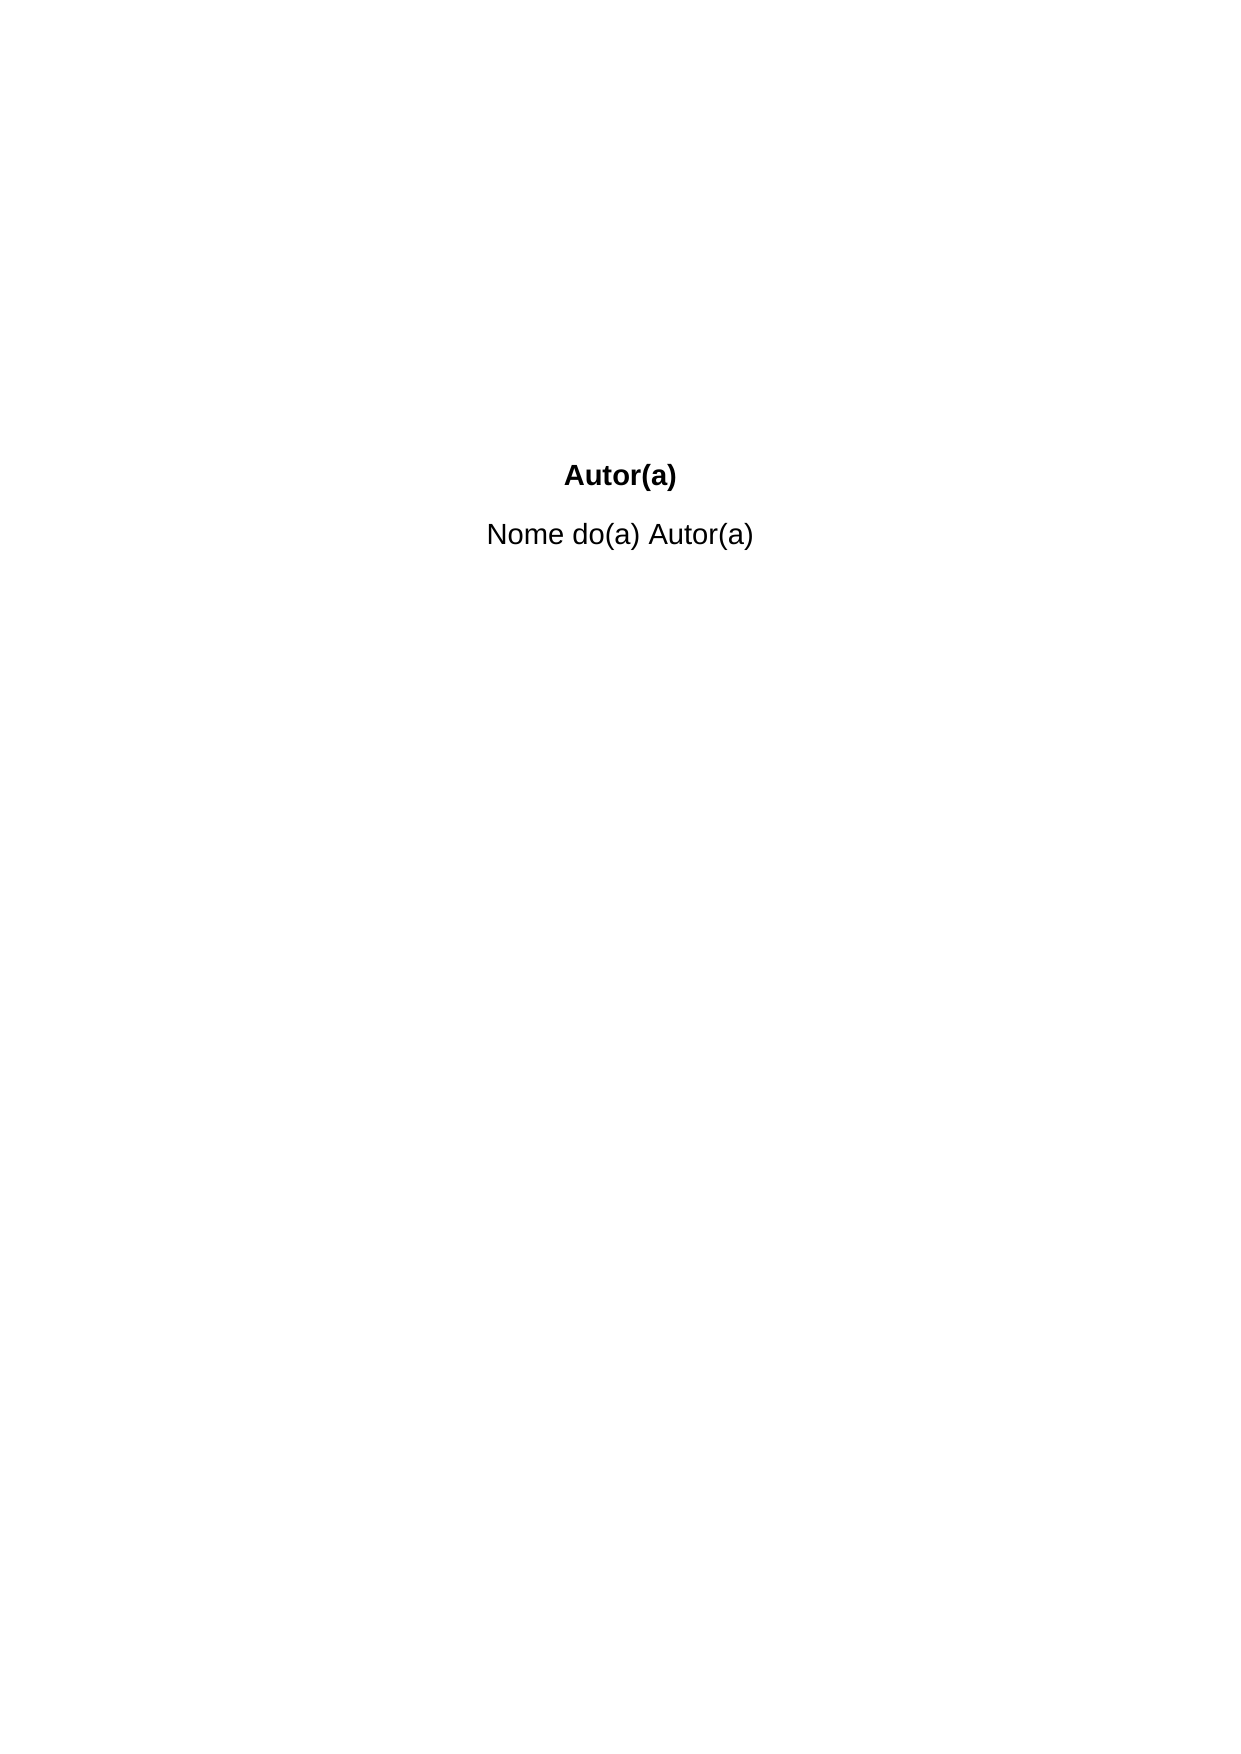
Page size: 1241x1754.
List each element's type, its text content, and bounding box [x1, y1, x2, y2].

text Nome do(a) Autor(a) [75, 517, 1165, 551]
text Autor(a) [75, 458, 1165, 492]
